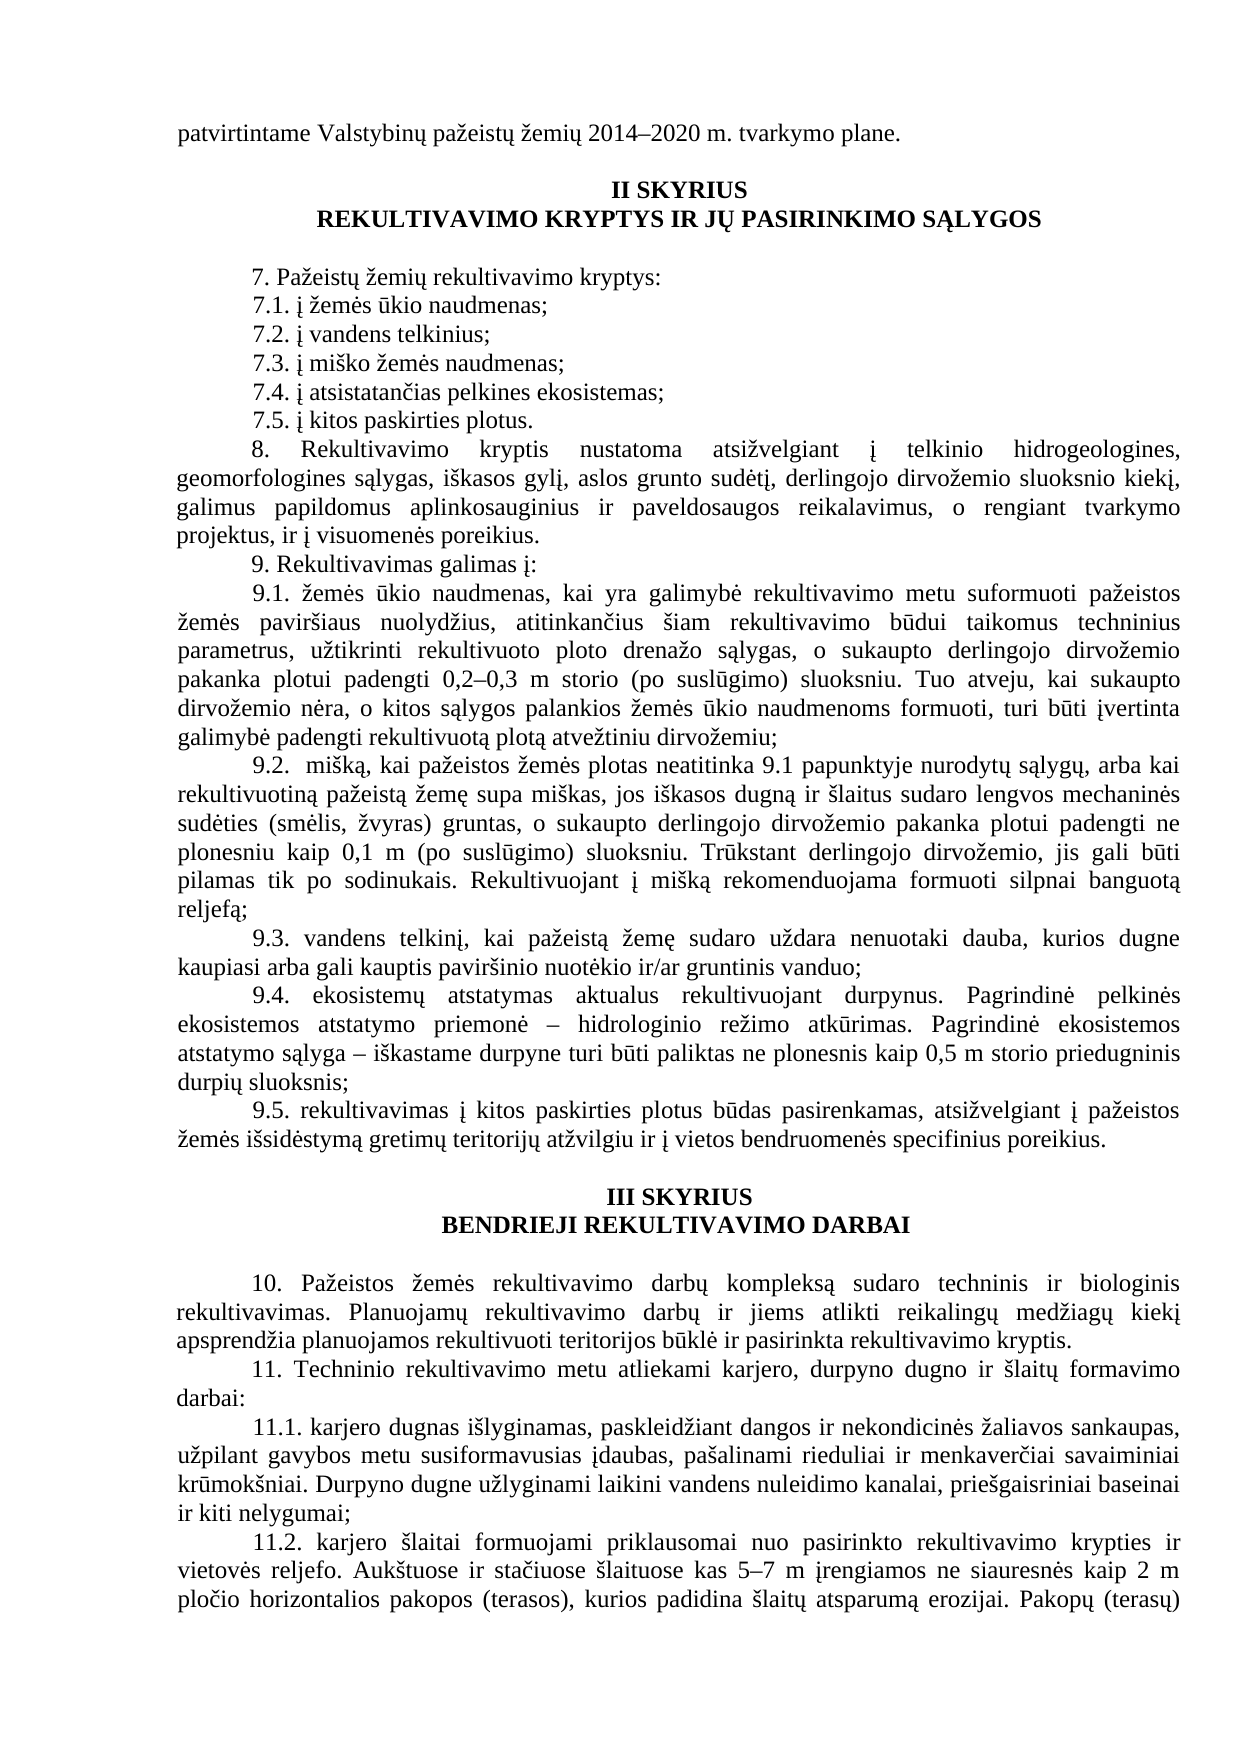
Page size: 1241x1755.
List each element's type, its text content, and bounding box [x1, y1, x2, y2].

text 9. Rekultivavimas galimas į: [176, 549, 1181, 578]
text 9.5. rekultivavimas į kitos paskirties plotus būdas pasirenkamas, atsižvelgiant į pažeistos žemės išsidėstymą gretimų teritorijų atžvilgiu ir į vietos bendruomenės specifinius poreikius. [177, 1096, 1181, 1153]
text 7. Pažeistų žemių rekultivavimo kryptys: [176, 262, 1181, 291]
text 8. Rekultivavimo kryptis nustatoma atsižvelgiant į telkinio hidrogeologines, geomorfologines sąlygas, iškasos gylį, aslos grunto sudėtį, derlingojo dirvožemio sluoksnio kiekį, galimus papildomus aplinkosauginius ir paveldosaugos reikalavimus, o rengiant tvarkymo projektus, ir į visuomenės poreikius. [176, 434, 1181, 549]
text 11.2. karjero šlaitai formuojami priklausomai nuo pasirinkto rekultivavimo krypties ir vietovės reljefo. Aukštuose ir stačiuose šlaituose kas 5–7 m įrengiamos ne siauresnės kaip 2 m pločio horizontalios pakopos (terasos), kurios padidina šlaitų atsparumą erozijai. Pakopų (terasų) [177, 1527, 1181, 1613]
text BENDRIEJI REKULTIVAVIMO DARBAI [177, 1211, 1181, 1239]
text 7.2. į vandens telkinius; [177, 319, 1181, 348]
text REKULTIVAVIMO KRYPTYS IR JŲ PASIRINKIMO SĄLYGOS [177, 204, 1181, 233]
text 10. Pažeistos žemės rekultivavimo darbų kompleksą sudaro techninis ir biologinis rekultivavimas. Planuojamų rekultivavimo darbų ir jiems atlikti reikalingų medžiagų kiekį apsprendžia planuojamos rekultivuoti teritorijos būklė ir pasirinkta rekultivavimo kryptis. [176, 1268, 1181, 1354]
text 7.5. į kitos paskirties plotus. [177, 406, 1181, 434]
text III SKYRIUS [177, 1182, 1181, 1211]
text II SKYRIUS [177, 176, 1181, 204]
text 9.4. ekosistemų atstatymas aktualus rekultivuojant durpynus. Pagrindinė pelkinės ekosistemos atstatymo priemonė – hidrologinio režimo atkūrimas. Pagrindinė ekosistemos atstatymo sąlyga – iškastame durpyne turi būti paliktas ne plonesnis kaip 0,5 m storio priedugninis durpių sluoksnis; [177, 981, 1181, 1096]
text patvirtintame Valstybinų pažeistų žemių 2014–2020 m. tvarkymo plane. [177, 118, 1181, 147]
text 9.3. vandens telkinį, kai pažeistą žemę sudaro uždara nenuotaki dauba, kurios dugne kaupiasi arba gali kauptis paviršinio nuotėkio ir/ar gruntinis vanduo; [177, 923, 1181, 981]
text 9.2. mišką, kai pažeistos žemės plotas neatitinka 9.1 papunktyje nurodytų sąlygų, arba kai rekultivuotiną pažeistą žemę supa miškas, jos iškasos dugną ir šlaitus sudaro lengvos mechaninės sudėties (smėlis, žvyras) gruntas, o sukaupto derlingojo dirvožemio pakanka plotui padengti ne plonesniu kaip 0,1 m (po suslūgimo) sluoksniu. Trūkstant derlingojo dirvožemio, jis gali būti pilamas tik po sodinukais. Rekultivuojant į mišką rekomenduojama formuoti silpnai banguotą reljefą; [177, 751, 1181, 923]
text 7.3. į miško žemės naudmenas; [177, 348, 1181, 377]
text 11.1. karjero dugnas išlyginamas, paskleidžiant dangos ir nekondicinės žaliavos sankaupas, užpilant gavybos metu susiformavusias įdaubas, pašalinami rieduliai ir menkaverčiai savaiminiai krūmokšniai. Durpyno dugne užlyginami laikini vandens nuleidimo kanalai, priešgaisriniai baseinai ir kiti nelygumai; [177, 1412, 1181, 1527]
text 7.4. į atsistatančias pelkines ekosistemas; [177, 377, 1181, 406]
text 7.1. į žemės ūkio naudmenas; [177, 291, 1181, 319]
text 9.1. žemės ūkio naudmenas, kai yra galimybė rekultivavimo metu suformuoti pažeistos žemės paviršiaus nuolydžius, atitinkančius šiam rekultivavimo būdui taikomus techninius parametrus, užtikrinti rekultivuoto ploto drenažo sąlygas, o sukaupto derlingojo dirvožemio pakanka plotui padengti 0,2–0,3 m storio (po suslūgimo) sluoksniu. Tuo atveju, kai sukaupto dirvožemio nėra, o kitos sąlygos palankios žemės ūkio naudmenoms formuoti, turi būti įvertinta galimybė padengti rekultivuotą plotą atvežtiniu dirvožemiu; [177, 578, 1181, 751]
text 11. Techninio rekultivavimo metu atliekami karjero, durpyno dugno ir šlaitų formavimo darbai: [176, 1354, 1181, 1412]
